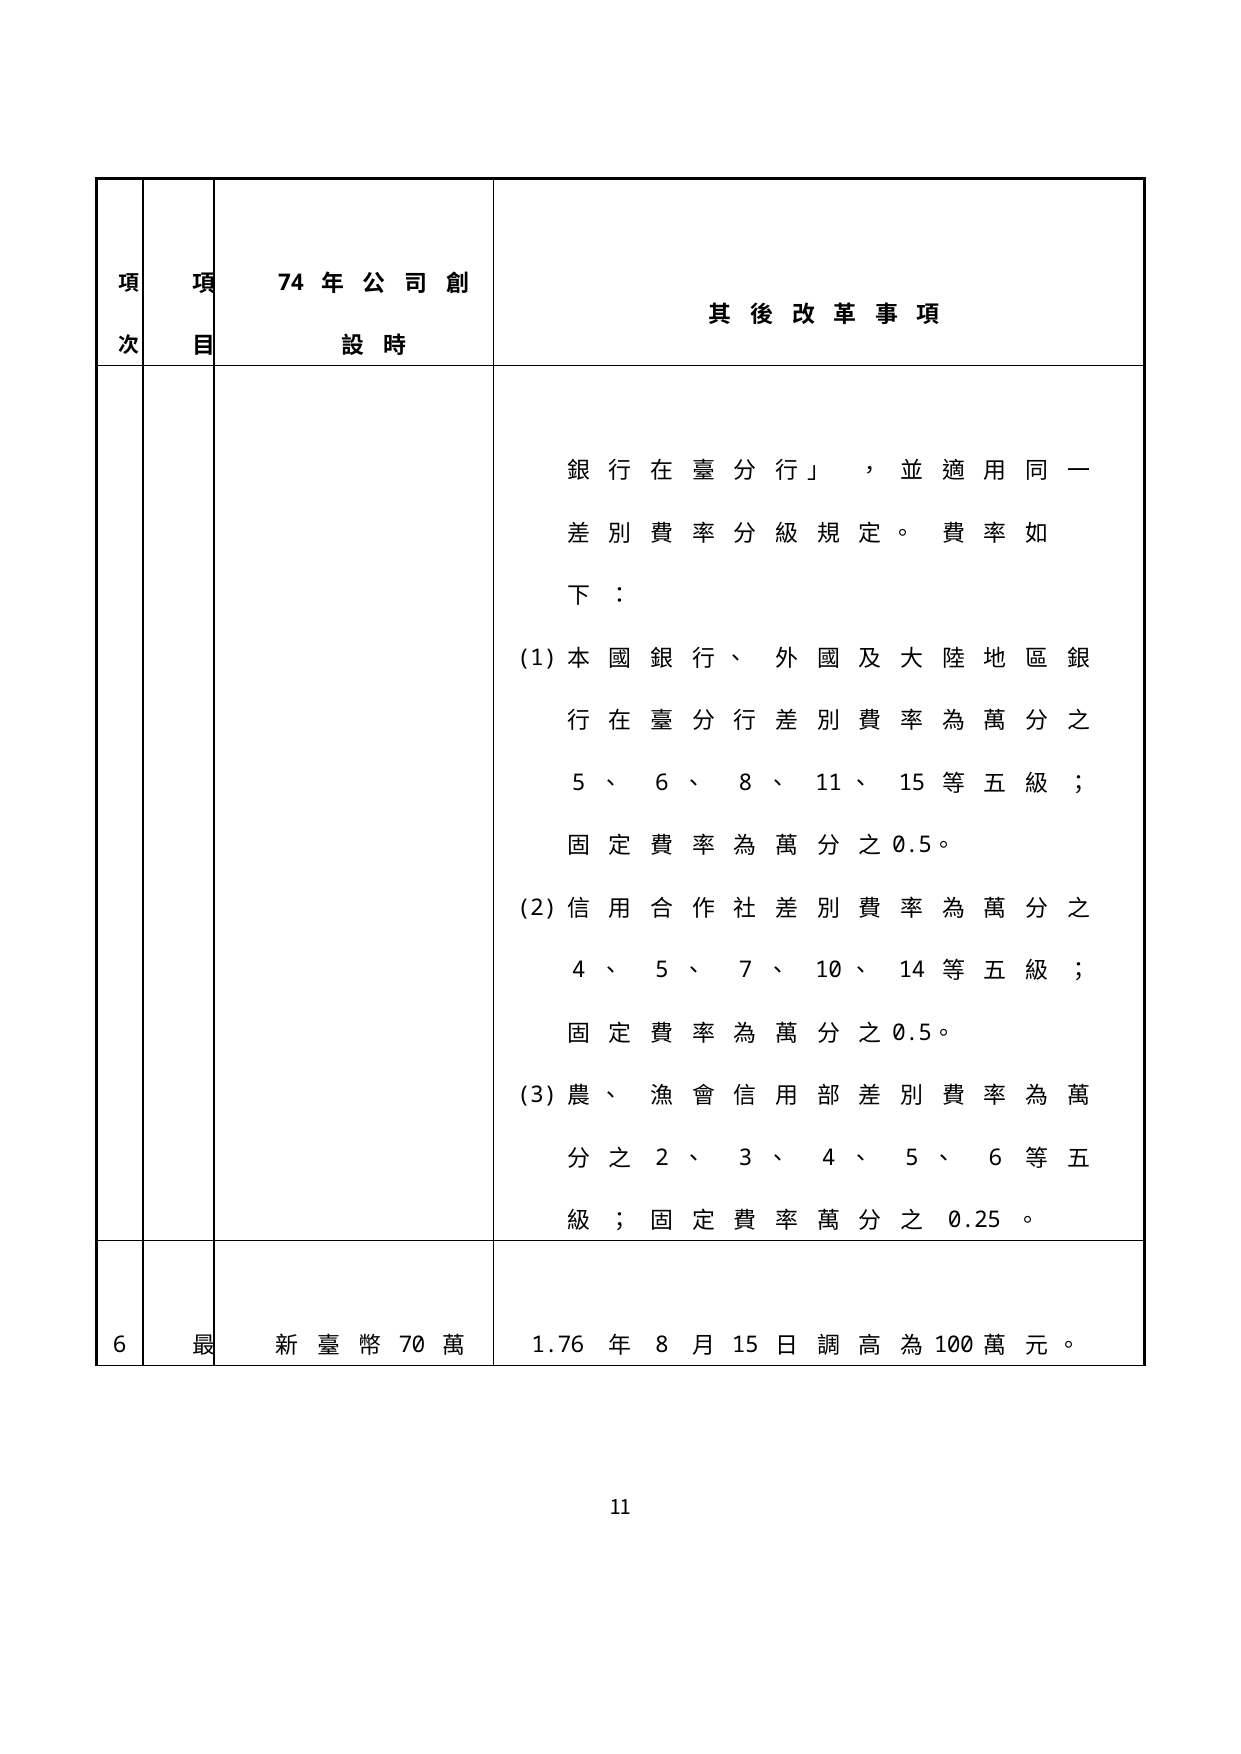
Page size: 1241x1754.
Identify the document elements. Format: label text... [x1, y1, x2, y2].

table_cell [215, 366, 493, 1240]
table_header 其後改革事項 [494, 180, 1143, 365]
table_cell 新臺幣70萬 [215, 1241, 493, 1365]
table_header 項目 [144, 180, 213, 365]
table_cell 6 [98, 1241, 142, 1365]
table_header 74年公司創設時 [215, 180, 493, 365]
table_header 項次 [98, 180, 142, 365]
table_cell 1.76年8月15日調高為100萬元。 [494, 1241, 1143, 1365]
table_cell [144, 366, 213, 1240]
table_cell [98, 366, 142, 1240]
table_cell 最 [144, 1241, 213, 1365]
table_cell 銀行在臺分行」，並適用同一差別費率分級規定。費率如下： (1)本國銀行、外國及大陸地區銀行在臺分行差別費率為萬分之5、6、8、11、15等五級；固定費率為萬分之0.5。 (2)信用合作社差別費率為萬分之4、5、7、10、14等五級；固定費率為萬分之0.5。 (3)農、漁會信用部差別費率為萬分之2、3、4、5、6等五級；固定費率萬分之0.25。 [494, 366, 1143, 1240]
